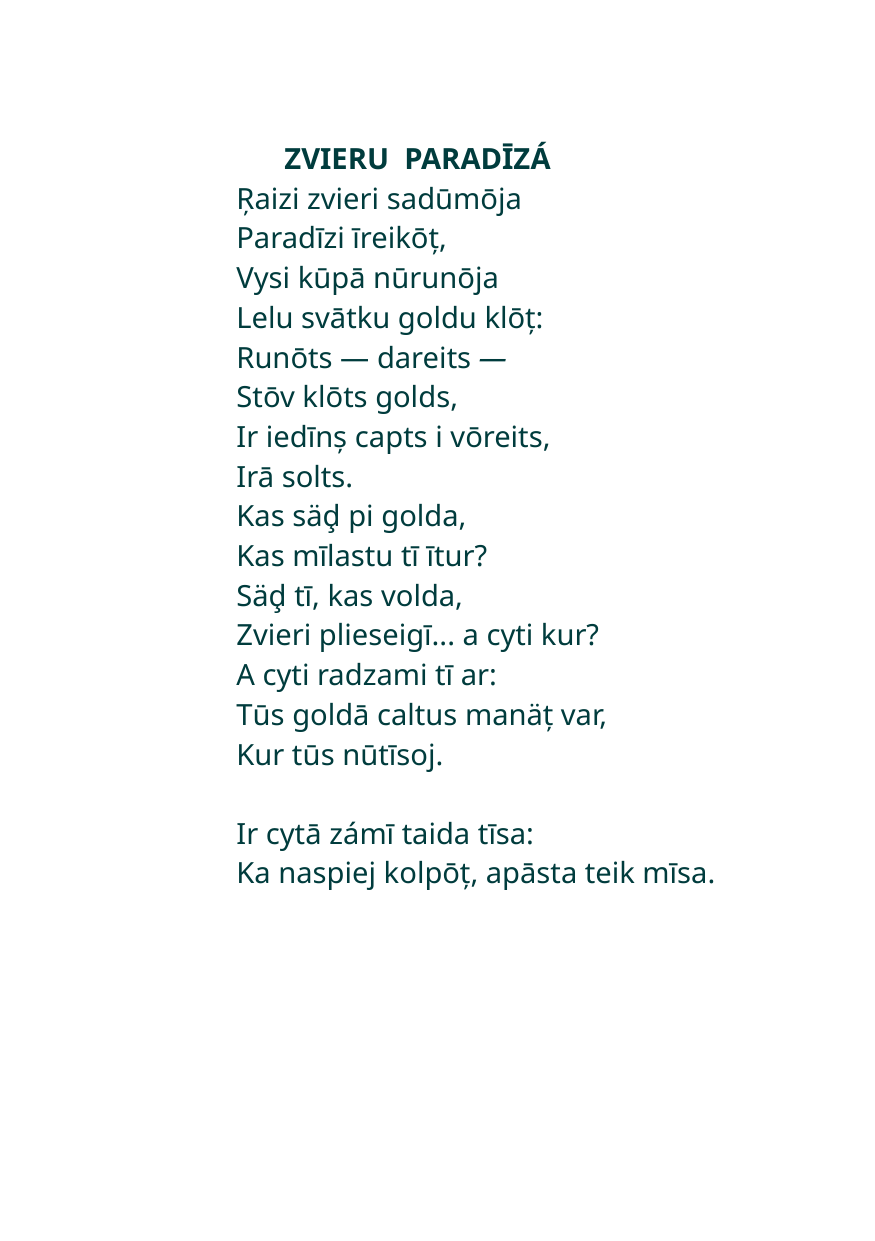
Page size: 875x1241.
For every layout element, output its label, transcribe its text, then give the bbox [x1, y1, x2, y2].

text Vysi kūpā nūrunōja [236, 257, 815, 297]
text Runōts — dareits — [236, 337, 815, 377]
text Irā solts. [236, 456, 815, 496]
text Säḑ tī, kas volda, [236, 575, 815, 615]
text ZVIERU PARADĪZÁ [236, 138, 815, 178]
text Kas mīlastu tī ītur? [236, 535, 815, 575]
text Stōv klōts golds, [236, 377, 815, 416]
text Lelu svātku goldu klōț: [236, 297, 815, 337]
text Zvieri plieseigī... a cyti kur? [236, 615, 815, 654]
text A cyti radzami tī ar: [236, 654, 815, 694]
text Ir cytā zámī taida tīsa: [236, 813, 815, 853]
text Kur tūs nūtīsoj. [236, 734, 815, 773]
text Kas säḑ pi golda, [236, 496, 815, 535]
text Ŗaizi zvieri sadūmōja [236, 178, 815, 218]
text Ir iedīnș capts i vōreits, [236, 416, 815, 456]
text Ka naspiej kolpōț, apāsta teik mīsa. [236, 853, 815, 892]
text Paradīzi īreikōț, [236, 218, 815, 257]
text Tūs goldā caltus manäț var, [236, 694, 815, 734]
